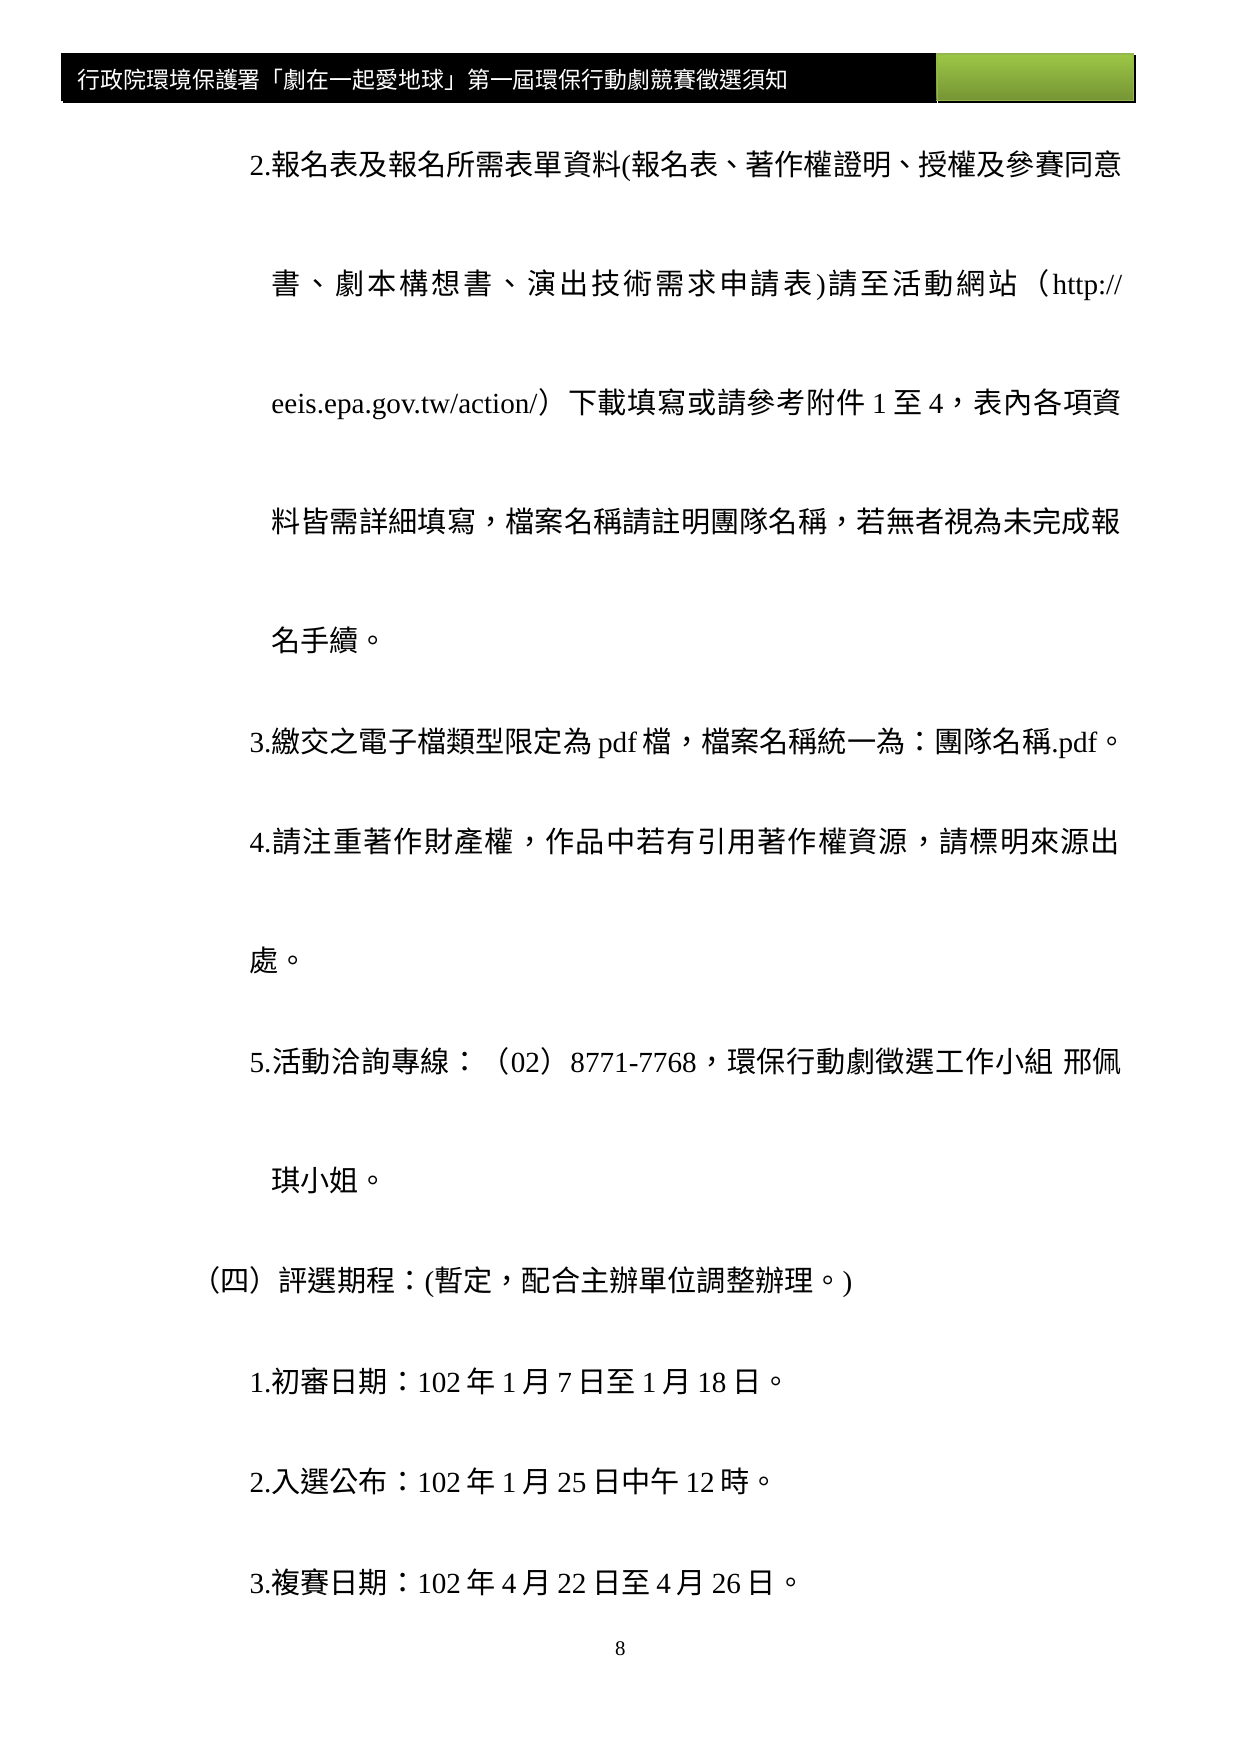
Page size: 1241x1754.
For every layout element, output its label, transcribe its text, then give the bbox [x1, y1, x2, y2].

subtitle 5.活動洽詢專線：（02）8771-7768，環保行動劇徵選工作小組 邢佩琪小姐。 [249, 1020, 1122, 1218]
subtitle 3.繳交之電子檔類型限定為pdf檔，檔案名稱統一為：團隊名稱.pdf。 [249, 700, 1122, 779]
subtitle 4.請注重著作財產權，作品中若有引用著作權資源，請標明來源出處。 [249, 800, 1122, 999]
subtitle 3.複賽日期：102年4月22日至4月26日。 [249, 1541, 1122, 1620]
subtitle （四）評選期程：(暫定，配合主辦單位調整辦理。) [191, 1239, 1122, 1319]
subtitle 2.入選公布：102年1月25日中午12時。 [249, 1440, 1122, 1520]
subtitle 2.報名表及報名所需表單資料(報名表、著作權證明、授權及參賽同意書、劇本構想書、演出技術需求申請表)請至活動網站（http://eeis.epa.gov.tw/action/）下載填寫或請參考附件1至4，表內各項資料皆需詳細填寫，檔案名稱請註明團隊名稱，若無者視為未完成報名手續。 [249, 123, 1122, 678]
subtitle 1.初審日期：102年1月7日至1月18日。 [249, 1340, 1122, 1419]
